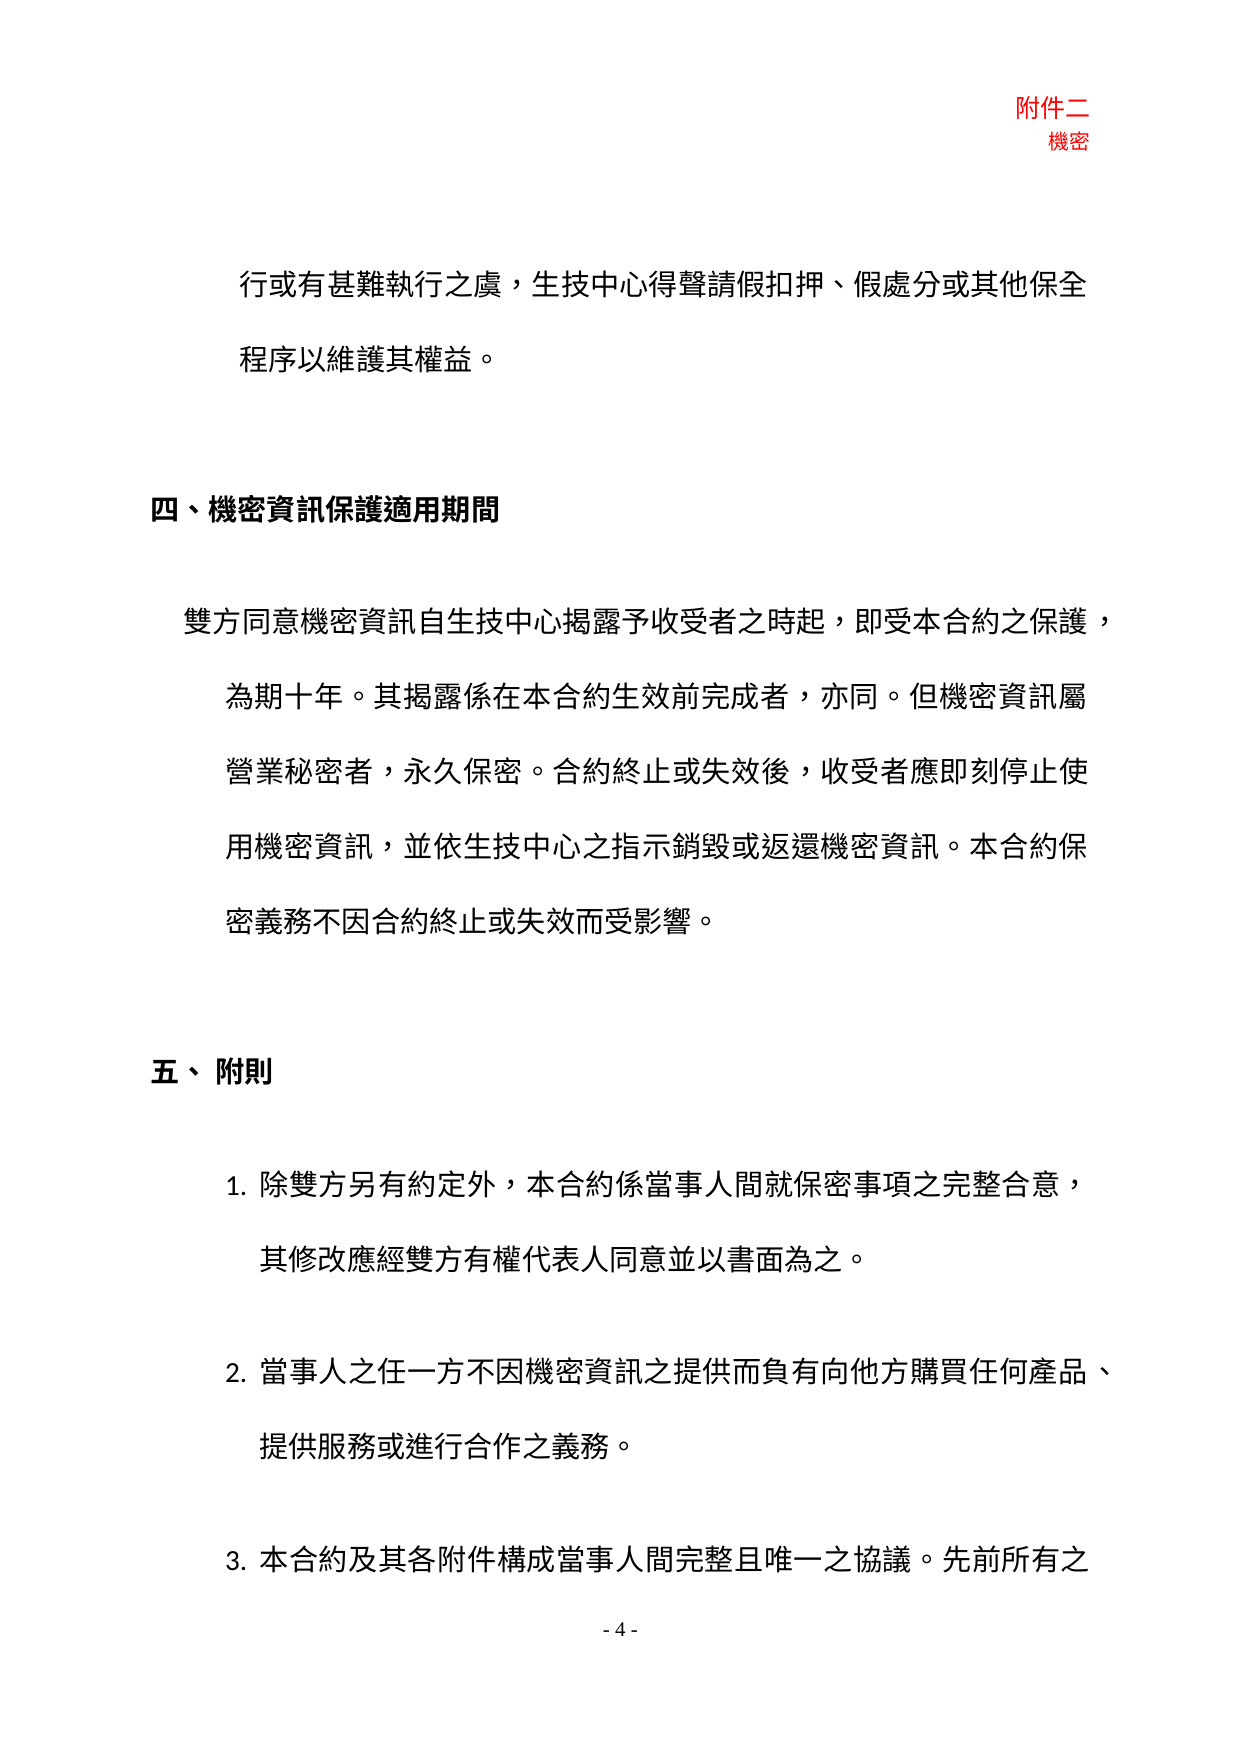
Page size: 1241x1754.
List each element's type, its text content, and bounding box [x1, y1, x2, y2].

list 當事人之任一方不因機密資訊之提供而負有向他方購買任何產品、提供服務或進行合作之義務。 [225, 1333, 1090, 1483]
text 四、機密資訊保護適用期間 [150, 470, 1090, 545]
list 除雙方另有約定外，本合約係當事人間就保密事項之完整合意， 其修改應經雙方有權代表人同意並以書面為之。 [225, 1145, 1090, 1295]
text 雙方同意機密資訊自生技中心揭露予收受者之時起，即受本合約之保護，為期十年。其揭露係在本合約生效前完成者，亦同。但機密資訊屬營業秘密者，永久保密。合約終止或失效後，收受者應即刻停止使用機密資訊，並依生技中心之指示銷毀或返還機密資訊。本合約保密義務不因合約終止或失效而受影響。 [150, 583, 1090, 958]
list 行或有甚難執行之虞，生技中心得聲請假扣押、假處分或其他保全程序以維護其權益。 [209, 245, 1090, 395]
text 五、 附則 [150, 1033, 1090, 1108]
list 本合約及其各附件構成當事人間完整且唯一之協議。先前所有之 [225, 1520, 1090, 1595]
